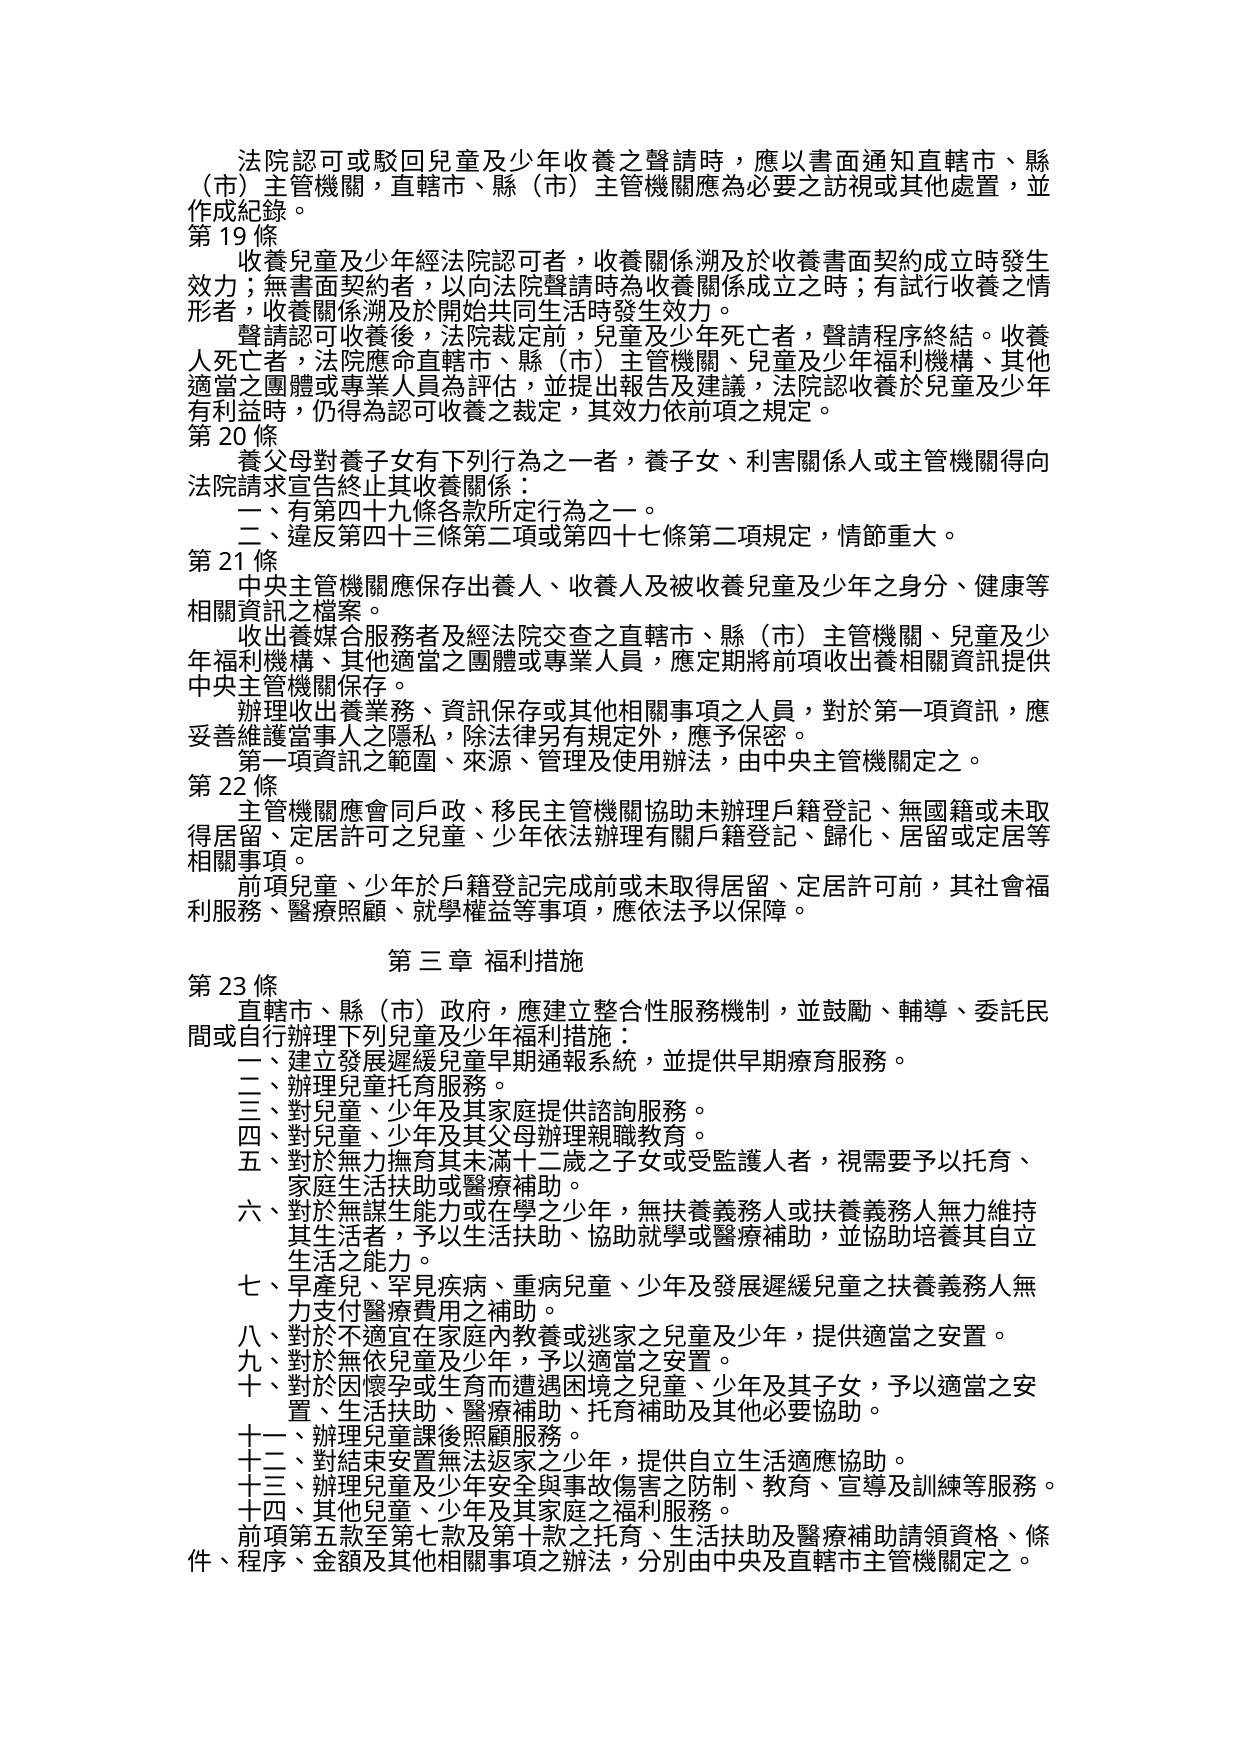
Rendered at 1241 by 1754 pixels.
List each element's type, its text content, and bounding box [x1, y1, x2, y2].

text 第一項資訊之範圍、來源、管理及使用辦法，由中央主管機關定之。 [187, 750, 1053, 775]
text 前項兒童、少年於戶籍登記完成前或未取得居留、定居許可前，其社會福利服務、醫療照顧、就學權益等事項，應依法予以保障。 [187, 875, 1053, 925]
text 直轄市、縣（市）政府，應建立整合性服務機制，並鼓勵、輔導、委託民間或自行辦理下列兒童及少年福利措施： [187, 1000, 1053, 1050]
text 聲請認可收養後，法院裁定前，兒童及少年死亡者，聲請程序終結。收養人死亡者，法院應命直轄市、縣（市）主管機關、兒童及少年福利機構、其他適當之團體或專業人員為評估，並提出報告及建議，法院認收養於兒童及少年有利益時，仍得為認可收養之裁定，其效力依前項之規定。 [187, 325, 1053, 425]
text 十四、其他兒童、少年及其家庭之福利服務。 [237, 1500, 1053, 1525]
text 中央主管機關應保存出養人、收養人及被收養兒童及少年之身分、健康等相關資訊之檔案。 [187, 575, 1053, 625]
text 法院認可或駁回兒童及少年收養之聲請時，應以書面通知直轄市、縣（市）主管機關，直轄市、縣（市）主管機關應為必要之訪視或其他處置，並作成紀錄。 [187, 150, 1053, 225]
text 十、對於因懷孕或生育而遭遇困境之兒童、少年及其子女，予以適當之安置、生活扶助、醫療補助、托育補助及其他必要協助。 [237, 1375, 1053, 1425]
text 二、違反第四十三條第二項或第四十七條第二項規定，情節重大。 [237, 525, 1053, 550]
text 前項第五款至第七款及第十款之托育、生活扶助及醫療補助請領資格、條件、程序、金額及其他相關事項之辦法，分別由中央及直轄市主管機關定之。 [187, 1525, 1053, 1575]
text 五、對於無力撫育其未滿十二歲之子女或受監護人者，視需要予以托育、家庭生活扶助或醫療補助。 [237, 1150, 1053, 1200]
text 第 23 條 [187, 975, 1053, 1000]
text 十一、辦理兒童課後照顧服務。 [237, 1425, 1053, 1450]
text 十二、對結束安置無法返家之少年，提供自立生活適應協助。 [237, 1450, 1053, 1475]
text 十三、辦理兒童及少年安全與事故傷害之防制、教育、宣導及訓練等服務。 [237, 1475, 1053, 1500]
text 主管機關應會同戶政、移民主管機關協助未辦理戶籍登記、無國籍或未取得居留、定居許可之兒童、少年依法辦理有關戶籍登記、歸化、居留或定居等相關事項。 [187, 800, 1053, 875]
text 七、早產兒、罕見疾病、重病兒童、少年及發展遲緩兒童之扶養義務人無力支付醫療費用之補助。 [237, 1275, 1053, 1325]
text 一、建立發展遲緩兒童早期通報系統，並提供早期療育服務。 [237, 1050, 1053, 1075]
text 第 20 條 [187, 425, 1053, 450]
text 二、辦理兒童托育服務。 [237, 1075, 1053, 1100]
text 第 19 條 [187, 225, 1053, 250]
text 一、有第四十九條各款所定行為之一。 [237, 500, 1053, 525]
text 三、對兒童、少年及其家庭提供諮詢服務。 [237, 1100, 1053, 1125]
text 九、對於無依兒童及少年，予以適當之安置。 [237, 1350, 1053, 1375]
text 八、對於不適宜在家庭內教養或逃家之兒童及少年，提供適當之安置。 [237, 1325, 1053, 1350]
text 第 22 條 [187, 775, 1053, 800]
text 收出養媒合服務者及經法院交查之直轄市、縣（市）主管機關、兒童及少年福利機構、其他適當之團體或專業人員，應定期將前項收出養相關資訊提供中央主管機關保存。 [187, 625, 1053, 700]
text 養父母對養子女有下列行為之一者，養子女、利害關係人或主管機關得向法院請求宣告終止其收養關係： [187, 450, 1053, 500]
text 第 21 條 [187, 550, 1053, 575]
text 辦理收出養業務、資訊保存或其他相關事項之人員，對於第一項資訊，應妥善維護當事人之隱私，除法律另有規定外，應予保密。 [187, 700, 1053, 750]
text 第 三 章 福利措施 [187, 950, 1053, 975]
text 四、對兒童、少年及其父母辦理親職教育。 [237, 1125, 1053, 1150]
text 六、對於無謀生能力或在學之少年，無扶養義務人或扶養義務人無力維持其生活者，予以生活扶助、協助就學或醫療補助，並協助培養其自立生活之能力。 [237, 1200, 1053, 1275]
text 收養兒童及少年經法院認可者，收養關係溯及於收養書面契約成立時發生效力；無書面契約者，以向法院聲請時為收養關係成立之時；有試行收養之情形者，收養關係溯及於開始共同生活時發生效力。 [187, 250, 1053, 325]
